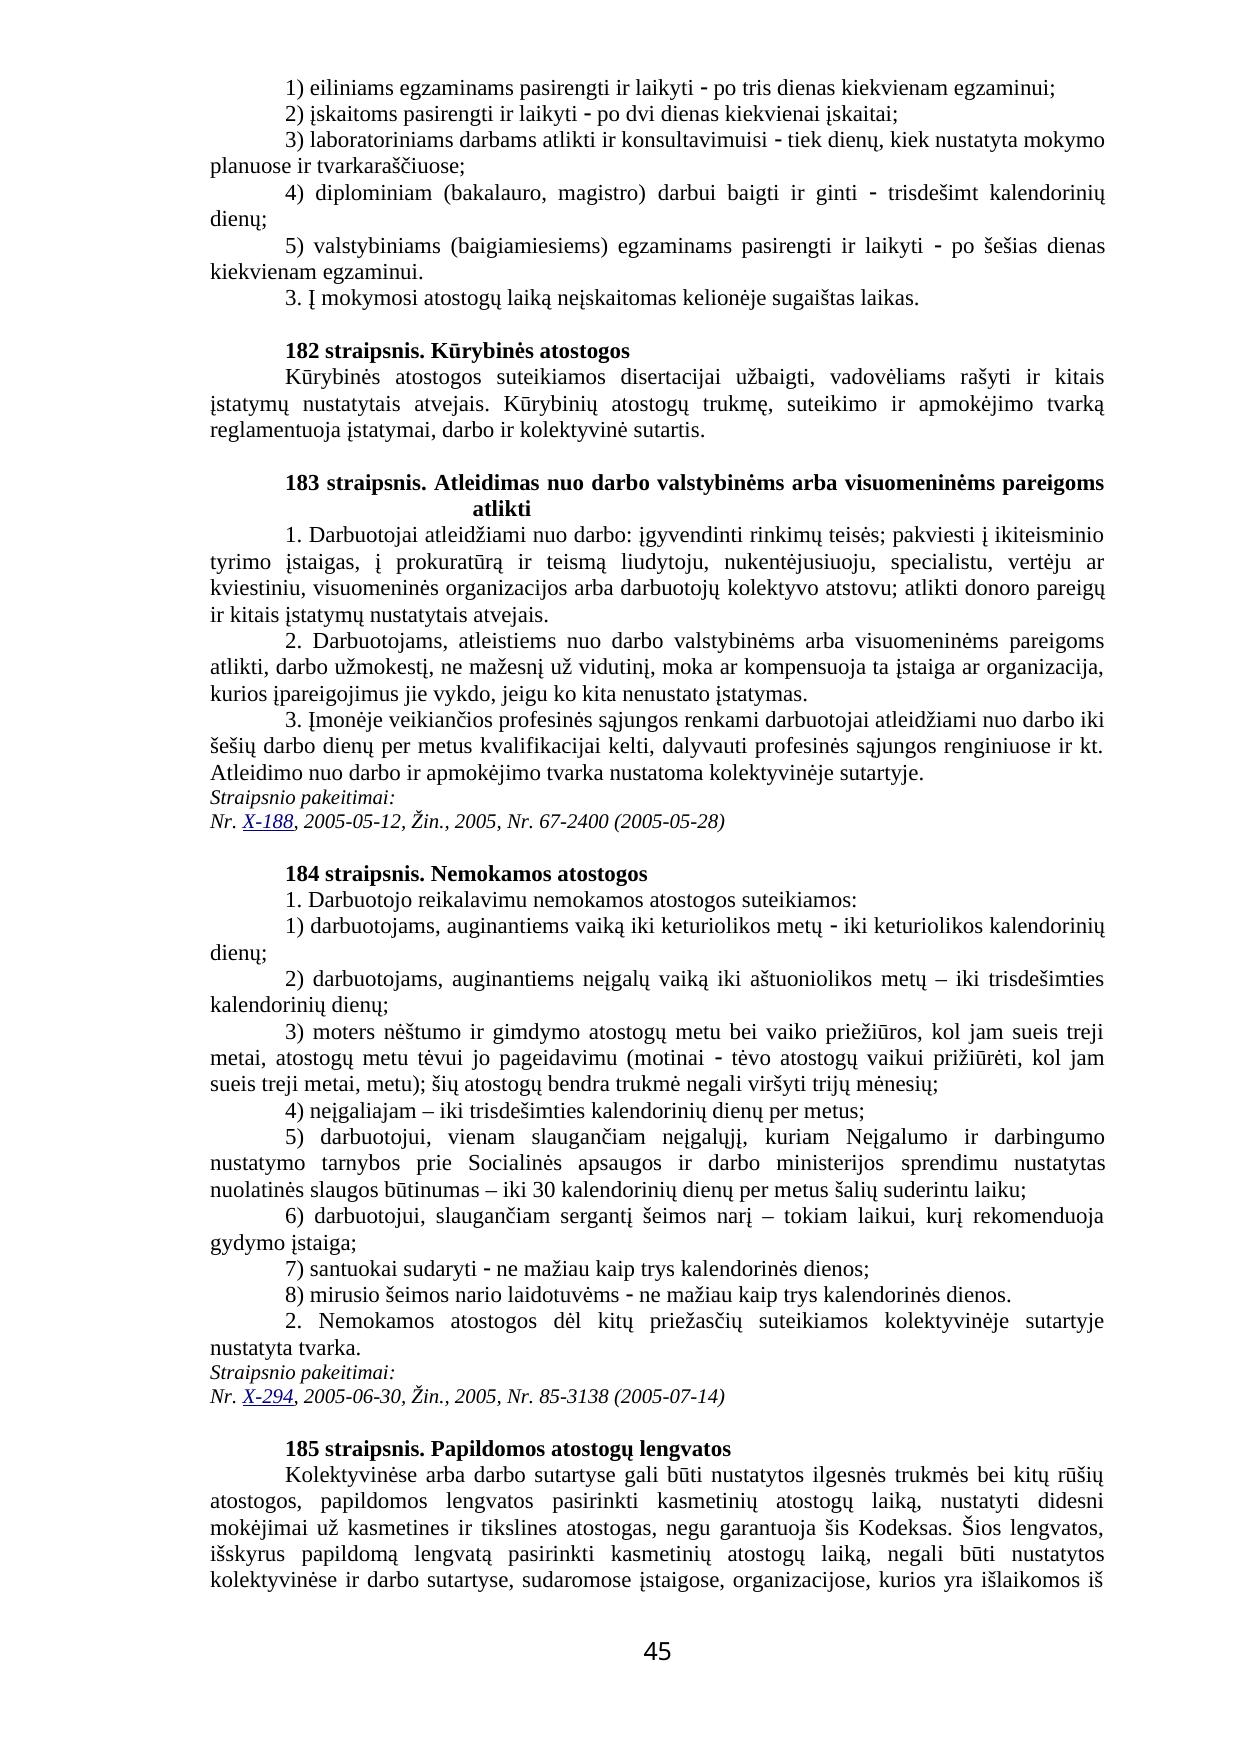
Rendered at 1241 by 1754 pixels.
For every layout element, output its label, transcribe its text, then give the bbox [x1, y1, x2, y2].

text 1) eiliniams egzaminams pasirengti ir laikyti  po tris dienas kiekvienam egzaminui; [210, 73, 1106, 100]
text Kolektyvinėse arba darbo sutartyse gali būti nustatytos ilgesnės trukmės bei kitų rūšių atostogos, papildomos lengvatos pasirinkti kasmetinių atostogų laiką, nustatyti didesni mokėjimai už kasmetines ir tikslines atostogas, negu garantuoja šis Kodeksas. Šios lengvatos, išskyrus papildomą lengvatą pasirinkti kasmetinių atostogų laiką, negali būti nustatytos kolektyvinėse ir darbo sutartyse, sudaromose įstaigose, organizacijose, kurios yra išlaikomos iš [210, 1461, 1106, 1593]
text 3) moters nėštumo ir gimdymo atostogų metu bei vaiko priežiūros, kol jam sueis treji metai, atostogų metu tėvui jo pageidavimu (motinai  tėvo atostogų vaikui prižiūrėti, kol jam sueis treji metai, metu); šių atostogų bendra trukmė negali viršyti trijų mėnesių; [210, 1018, 1106, 1097]
text 1. Darbuotojai atleidžiami nuo darbo: įgyvendinti rinkimų teisės; pakviesti į ikiteisminio tyrimo įstaigas, į prokuratūrą ir teismą liudytoju, nukentėjusiuoju, specialistu, vertėju ar kviestiniu, visuomeninės organizacijos arba darbuotojų kolektyvo atstovu; atlikti donoro pareigų ir kitais įstatymų nustatytais atvejais. [210, 522, 1106, 627]
text Nr. X-294, 2005-06-30, Žin., 2005, Nr. 85-3138 (2005-07-14) [210, 1384, 1106, 1408]
text 2. Darbuotojams, atleistiems nuo darbo valstybinėms arba visuomeninėms pareigoms atlikti, darbo užmokestį, ne mažesnį už vidutinį, moka ar kompensuoja ta įstaiga ar organizacija, kurios įpareigojimus jie vykdo, jeigu ko kita nenustato įstatymas. [210, 627, 1106, 706]
text 4) neįgaliajam – iki trisdešimties kalendorinių dienų per metus; [210, 1097, 1106, 1123]
text 6) darbuotojui, slaugančiam sergantį šeimos narį – tokiam laikui, kurį rekomenduoja gydymo įstaiga; [210, 1202, 1106, 1255]
text 185 straipsnis. Papildomos atostogų lengvatos [210, 1435, 1106, 1461]
text 2. Nemokamos atostogos dėl kitų priežasčių suteikiamos kolektyvinėje sutartyje nustatyta tvarka. [210, 1308, 1106, 1360]
text Kūrybinės atostogos suteikiamos disertacijai užbaigti, vadovėliams rašyti ir kitais įstatymų nustatytais atvejais. Kūrybinių atostogų trukmę, suteikimo ir apmokėjimo tvarką reglamentuoja įstatymai, darbo ir kolektyvinė sutartis. [210, 363, 1106, 442]
text 1) darbuotojams, auginantiems vaiką iki keturiolikos metų  iki keturiolikos kalendorinių dienų; [210, 912, 1106, 965]
text 7) santuokai sudaryti  ne mažiau kaip trys kalendorinės dienos; [210, 1255, 1106, 1281]
text Straipsnio pakeitimai: [210, 785, 1106, 809]
text 2) įskaitoms pasirengti ir laikyti  po dvi dienas kiekvienai įskaitai; [210, 100, 1106, 126]
text 8) mirusio šeimos nario laidotuvėms  ne mažiau kaip trys kalendorinės dienos. [210, 1281, 1106, 1308]
text 182 straipsnis. Kūrybinės atostogos [210, 337, 1106, 363]
text 1. Darbuotojo reikalavimu nemokamos atostogos suteikiamos: [210, 886, 1106, 912]
text 3. Įmonėje veikiančios profesinės sąjungos renkami darbuotojai atleidžiami nuo darbo iki šešių darbo dienų per metus kvalifikacijai kelti, dalyvauti profesinės sąjungos renginiuose ir kt. Atleidimo nuo darbo ir apmokėjimo tvarka nustatoma kolektyvinėje sutartyje. [210, 706, 1106, 785]
text 3. Į mokymosi atostogų laiką neįskaitomas kelionėje sugaištas laikas. [210, 284, 1106, 311]
text 5) darbuotojui, vienam slaugančiam neįgalųjį, kuriam Neįgalumo ir darbingumo nustatymo tarnybos prie Socialinės apsaugos ir darbo ministerijos sprendimu nustatytas nuolatinės slaugos būtinumas – iki 30 kalendorinių dienų per metus šalių suderintu laiku; [210, 1123, 1106, 1202]
text 184 straipsnis. Nemokamos atostogos [210, 859, 1106, 886]
text 5) valstybiniams (baigiamiesiems) egzaminams pasirengti ir laikyti  po šešias dienas kiekvienam egzaminui. [210, 232, 1106, 284]
text Nr. X-188, 2005-05-12, Žin., 2005, Nr. 67-2400 (2005-05-28) [210, 809, 1106, 833]
text Straipsnio pakeitimai: [210, 1360, 1106, 1384]
text 3) laboratoriniams darbams atlikti ir konsultavimuisi  tiek dienų, kiek nustatyta mokymo planuose ir tvarkaraščiuose; [210, 126, 1106, 179]
text 4) diplominiam (bakalauro, magistro) darbui baigti ir ginti  trisdešimt kalendorinių dienų; [210, 179, 1106, 232]
text 183 straipsnis. Atleidimas nuo darbo valstybinėms arba visuomeninėms pareigoms atlikti [285, 469, 1106, 522]
text 2) darbuotojams, auginantiems neįgalų vaiką iki aštuoniolikos metų – iki trisdešimties kalendorinių dienų; [210, 965, 1106, 1018]
